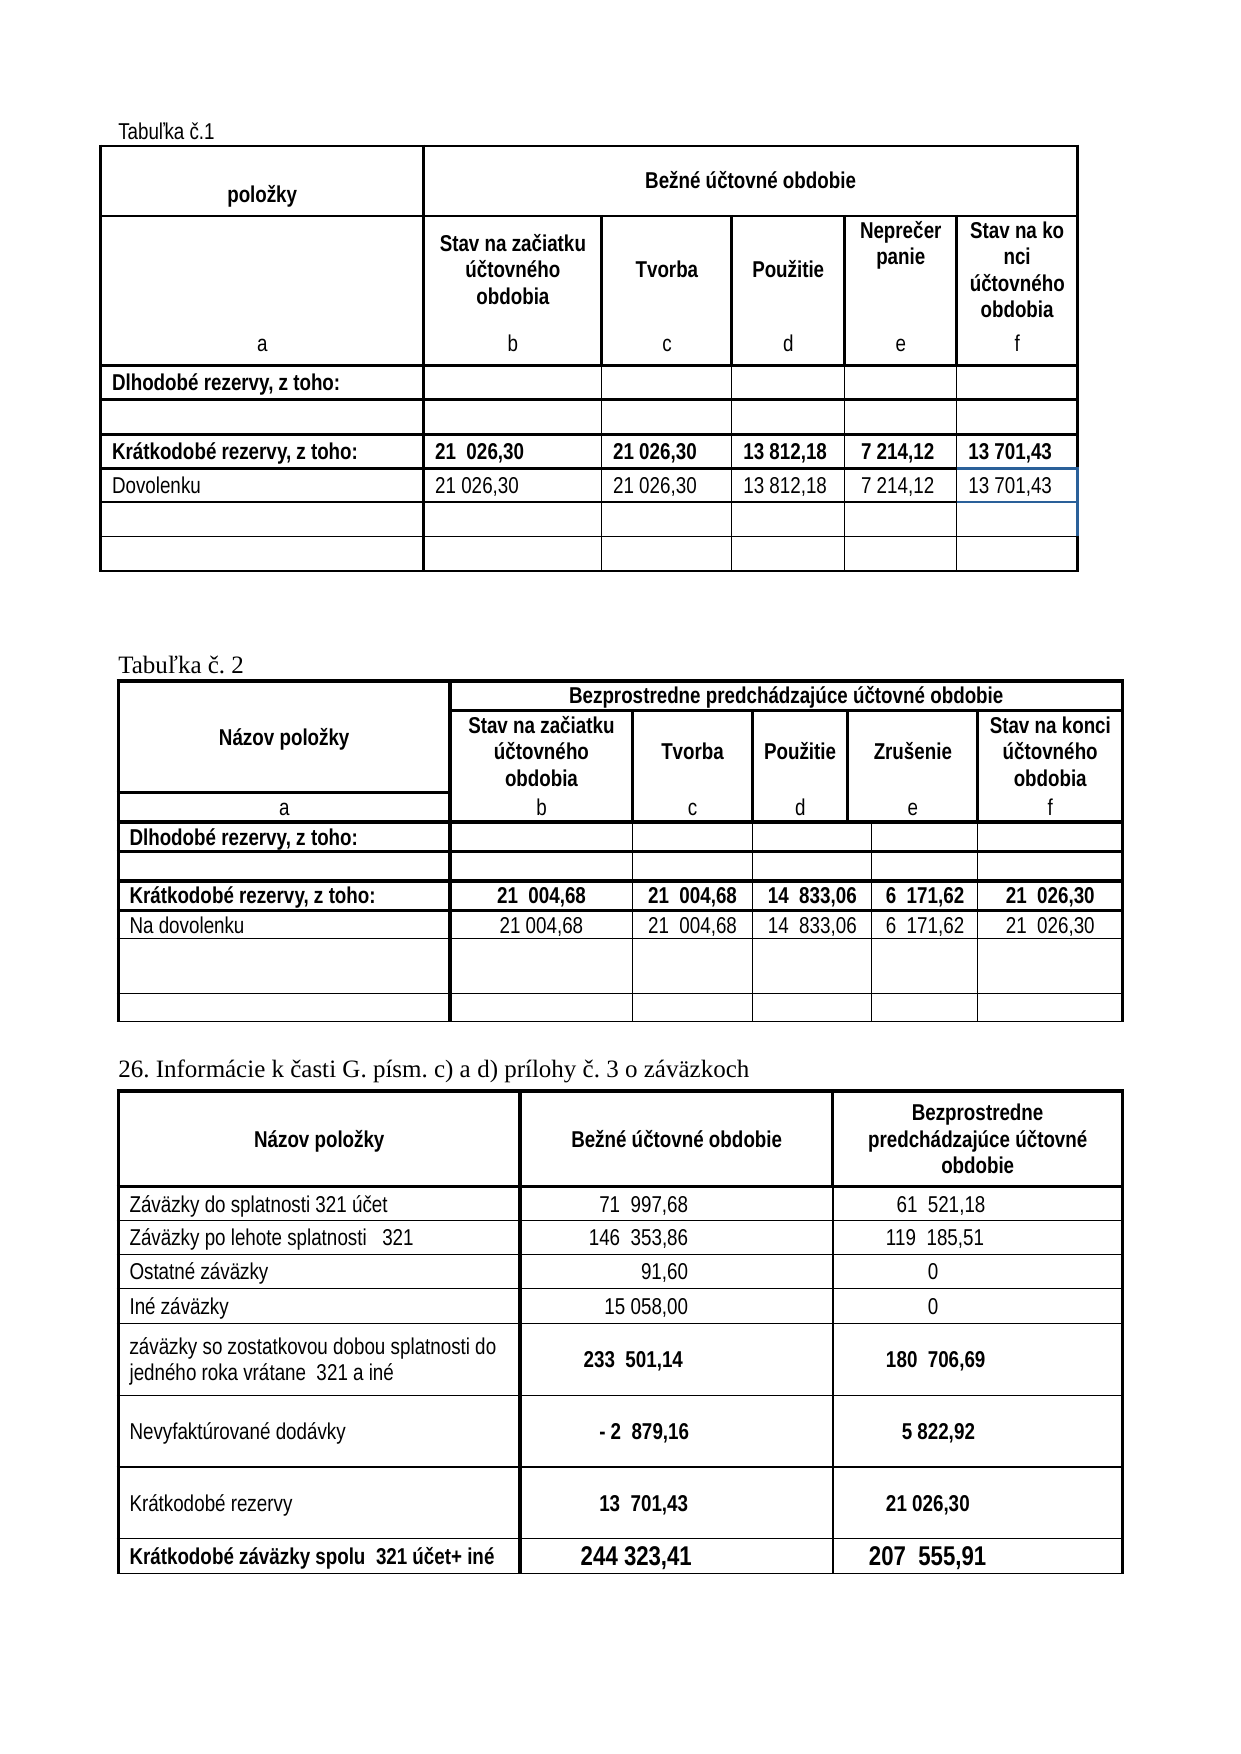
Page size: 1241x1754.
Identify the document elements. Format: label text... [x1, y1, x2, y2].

table_cell 6 171,62 [872, 912, 977, 938]
table_cell d [733, 322, 843, 364]
table_cell [978, 853, 1121, 879]
table_cell záväzky so zostatkovou dobou splatnosti do jedného roka vrátane 321 a iné [120, 1324, 518, 1394]
table_cell 21 004,68 [633, 883, 752, 909]
table_cell Použitie [754, 712, 846, 791]
table_cell [845, 401, 956, 432]
table_cell e [849, 791, 976, 820]
table_cell [872, 939, 977, 993]
table_cell 119 185,51 [834, 1221, 1121, 1254]
table_cell [957, 537, 1076, 570]
table_cell [957, 401, 1076, 432]
table_cell Dovolenku [102, 470, 422, 501]
table_cell [753, 994, 871, 1021]
table_cell b [452, 791, 631, 820]
table_header Bežné účtovné obdobie [425, 147, 1076, 215]
table_cell [978, 939, 1121, 993]
table_cell Dlhodobé rezervy, z toho: [120, 824, 448, 850]
table_cell [452, 939, 632, 993]
table_cell [978, 994, 1121, 1021]
table_cell 71 997,68 [522, 1188, 832, 1219]
table_cell [452, 853, 632, 879]
table_cell 21 026,30 [602, 436, 731, 467]
table_cell 61 521,18 [834, 1188, 1121, 1219]
table_cell 6 171,62 [872, 883, 977, 909]
table_cell [633, 939, 752, 993]
table_header položky [102, 147, 422, 215]
table_cell 21 026,30 [425, 470, 601, 501]
text Tabuľka č. 2 [118, 651, 1122, 679]
text 26. Informácie k časti G. písm. c) a d) prílohy č. 3 o záväzkoch [118, 1054, 1122, 1083]
table_cell 21 026,30 [425, 436, 601, 467]
table_cell [753, 853, 871, 879]
table_cell [102, 401, 422, 432]
table_cell 15 058,00 [522, 1289, 832, 1323]
table_cell Na dovolenku [120, 912, 448, 938]
table_header Bezprostredne predchádzajúce účtovné obdobie [834, 1093, 1121, 1185]
table_cell 0 [834, 1255, 1121, 1288]
table_header Bezprostredne predchádzajúce účtovné obdobie [452, 683, 1121, 709]
table_cell 244 323,41 [522, 1539, 832, 1573]
table_cell 7 214,12 [845, 470, 956, 501]
table_cell [602, 367, 731, 398]
table_cell d [754, 791, 846, 820]
table_cell Ostatné záväzky [120, 1255, 518, 1288]
table_cell [872, 994, 977, 1021]
table_cell Krátkodobé rezervy, z toho: [102, 436, 422, 467]
table_cell 207 555,91 [834, 1539, 1121, 1573]
table_cell 180 706,69 [834, 1324, 1121, 1394]
table_cell [732, 537, 844, 570]
table_cell [732, 503, 844, 536]
table_cell e [846, 322, 955, 364]
table_cell 21 026,30 [978, 883, 1121, 909]
table_cell [633, 853, 752, 879]
table_cell c [603, 322, 730, 364]
table_cell 21 026,30 [834, 1468, 1121, 1538]
table_cell [845, 367, 956, 398]
table_cell 21 026,30 [978, 912, 1121, 938]
table_cell Použitie [733, 217, 843, 322]
table_cell [102, 537, 422, 570]
table_cell Dlhodobé rezervy, z toho: [102, 367, 422, 398]
table_cell Stav na konci účtovného obdobia [958, 217, 1076, 322]
table_cell [602, 401, 731, 432]
table_cell [452, 994, 632, 1021]
table_cell 13 812,18 [732, 436, 844, 467]
table_cell 14 833,06 [753, 912, 871, 938]
table_header Názov položky [120, 1093, 518, 1185]
table_cell 13 701,43 [957, 436, 1076, 467]
table_cell 7 214,12 [845, 436, 956, 467]
table_cell [732, 401, 844, 432]
table_cell [957, 367, 1076, 398]
table_cell [732, 367, 844, 398]
table_cell [120, 853, 448, 879]
table_cell Zrušenie [849, 712, 976, 791]
table_cell 21 026,30 [602, 470, 731, 501]
table_cell [633, 824, 752, 850]
table_cell a [120, 794, 448, 820]
table_cell Záväzky do splatnosti 321 účet [120, 1188, 518, 1219]
table_cell Neprečerpanie [846, 217, 955, 322]
table_cell [425, 401, 601, 432]
table_cell Krátkodobé záväzky spolu 321 účet+ iné [120, 1539, 518, 1573]
table_cell b [425, 322, 600, 364]
table_cell Tvorba [603, 217, 730, 322]
table_cell 13 701,43 [957, 470, 1076, 501]
table_cell 233 501,14 [522, 1324, 832, 1394]
table_cell Krátkodobé rezervy, z toho: [120, 883, 448, 909]
table_cell [120, 994, 448, 1021]
table_cell 91,60 [522, 1255, 832, 1288]
table_cell [425, 537, 601, 570]
table_header Bežné účtovné obdobie [522, 1093, 831, 1185]
table_cell [102, 503, 422, 536]
table_cell 13 701,43 [522, 1468, 832, 1538]
table_cell Nevyfaktúrované dodávky [120, 1396, 518, 1466]
text Tabuľka č.1 [118, 118, 1122, 144]
table_cell a [102, 322, 422, 364]
table_cell f [958, 322, 1076, 364]
table_cell [957, 503, 1076, 536]
table_cell 5 822,92 [834, 1396, 1121, 1466]
table_cell [753, 824, 871, 850]
table_cell 21 004,68 [633, 912, 752, 938]
table_cell Iné záväzky [120, 1289, 518, 1323]
table_cell [602, 537, 731, 570]
table_cell [120, 939, 448, 993]
table_cell Stav na začiatku účtovného obdobia [452, 712, 631, 791]
table_cell [452, 824, 632, 850]
table_cell f [979, 791, 1121, 820]
table_cell 21 004,68 [452, 883, 632, 909]
table_cell [978, 824, 1121, 850]
table_cell 13 812,18 [732, 470, 844, 501]
table_cell [102, 217, 422, 322]
table_cell Stav na konci účtovného obdobia [979, 712, 1121, 791]
table_cell [425, 503, 601, 536]
table_cell 21 004,68 [452, 912, 632, 938]
table_cell 0 [834, 1289, 1121, 1323]
table_cell Tvorba [634, 712, 751, 791]
table_cell 14 833,06 [753, 883, 871, 909]
table_cell [425, 367, 601, 398]
table_cell - 2 879,16 [522, 1396, 832, 1466]
table_cell Krátkodobé rezervy [120, 1468, 518, 1538]
table_cell [602, 503, 731, 536]
table_header Názov položky [120, 683, 448, 791]
table_cell Stav na začiatku účtovného obdobia [425, 217, 600, 322]
table_cell Záväzky po lehote splatnosti 321 [120, 1221, 518, 1254]
table_cell [872, 853, 977, 879]
table_cell [633, 994, 752, 1021]
table_cell [845, 537, 956, 570]
table_cell [753, 939, 871, 993]
table_cell 146 353,86 [522, 1221, 832, 1254]
table_cell [845, 503, 956, 536]
table_cell c [634, 791, 751, 820]
table_cell [872, 824, 977, 850]
